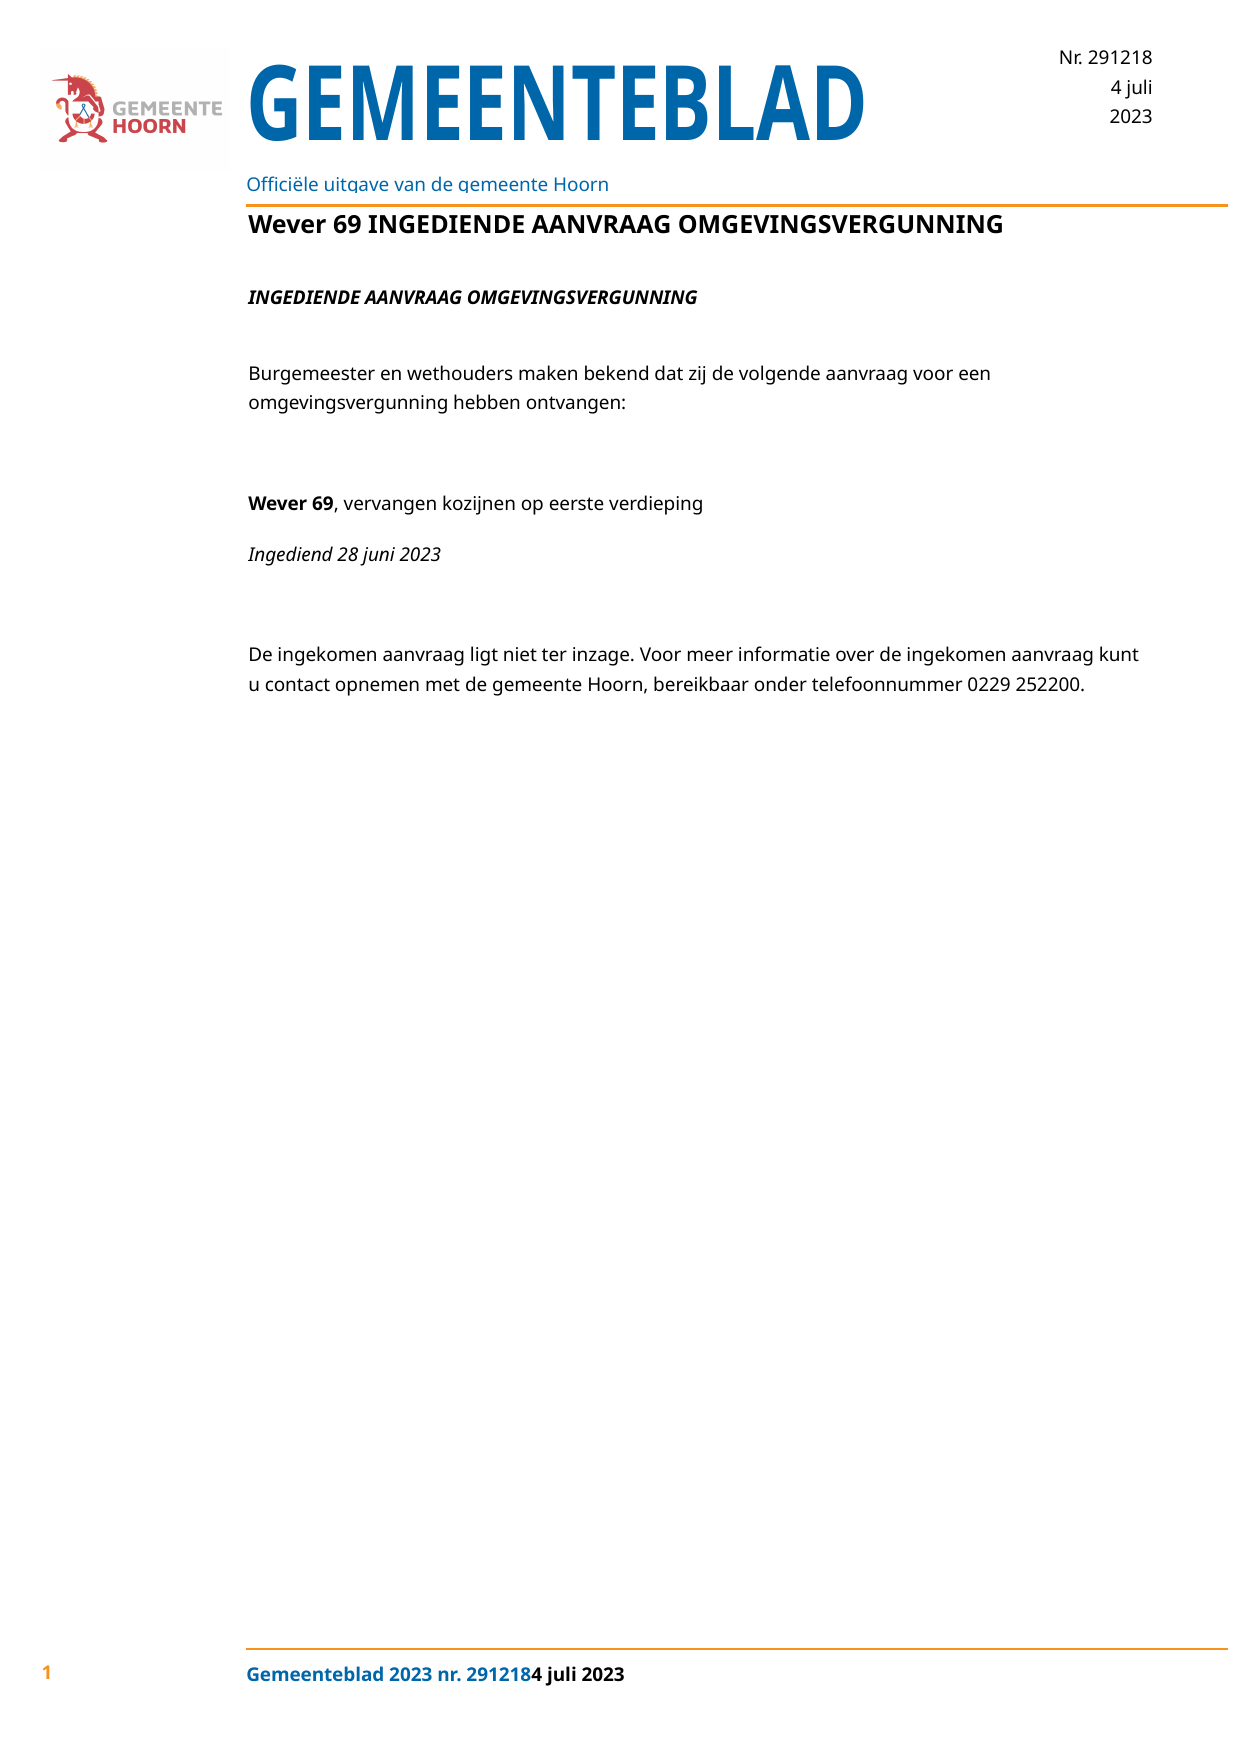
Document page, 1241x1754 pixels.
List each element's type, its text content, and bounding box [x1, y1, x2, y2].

text Burgemeester en wethouders maken bekend dat zij de volgende aanvraag voor een omgevingsvergunning hebben ontvangen: [248, 360, 1152, 415]
text De ingekomen aanvraag ligt niet ter inzage. Voor meer informatie over de ingekomen aanvraag kunt u contact opnemen met de gemeente Hoorn, bereikbaar onder telefoonnummer 0229 252200. [248, 642, 1152, 697]
text Wever 69 INGEDIENDE AANVRAAG OMGEVINGSVERGUNNING [248, 207, 1152, 241]
text Wever 69, vervangen kozijnen op eerste verdieping [248, 490, 1152, 516]
picture [41, 47, 231, 172]
text INGEDIENDE AANVRAAG OMGEVINGSVERGUNNING [248, 284, 1152, 309]
text Ingediend 28 juni 2023 [248, 541, 1152, 567]
